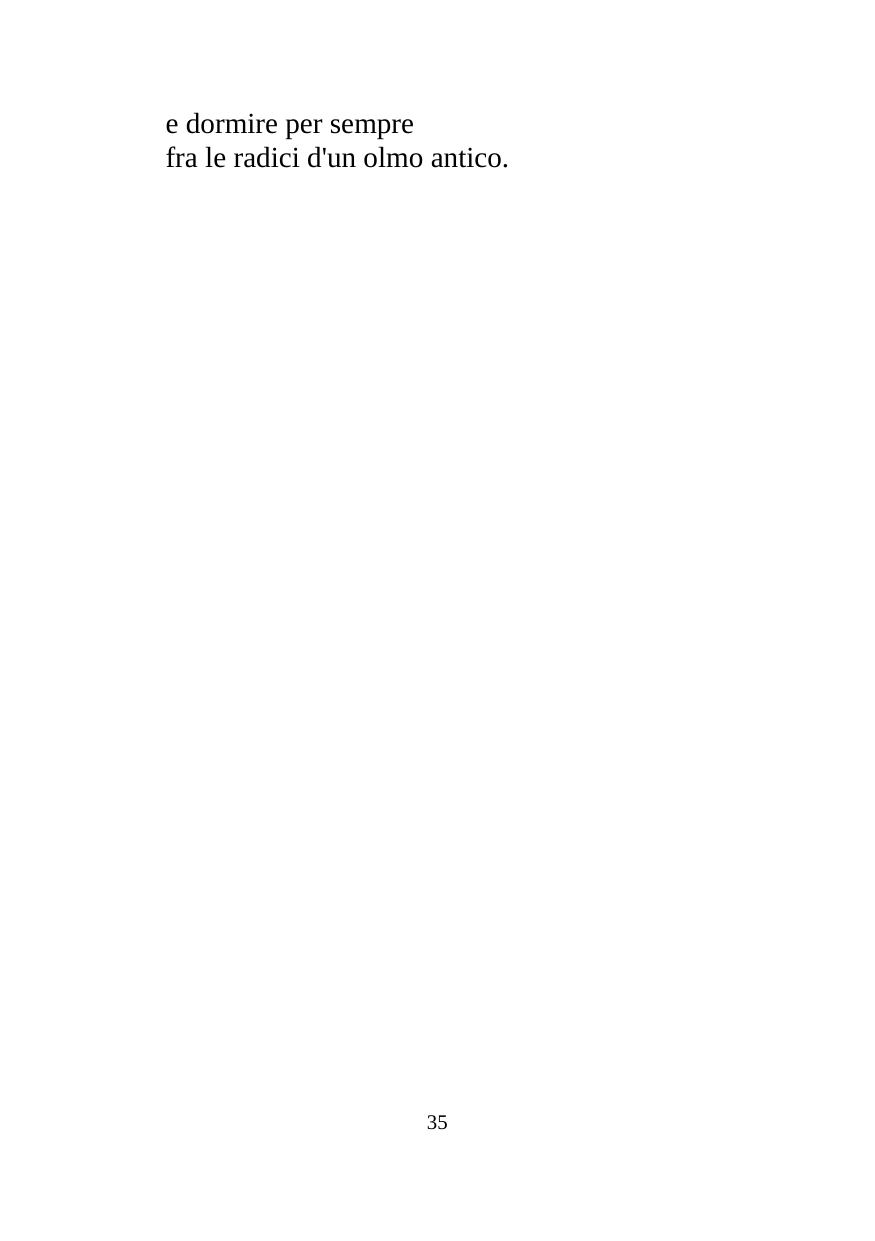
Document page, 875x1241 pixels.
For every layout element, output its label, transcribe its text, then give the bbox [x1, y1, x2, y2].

text e dormire per sempre fra le radici d'un olmo antico. [165, 106, 768, 173]
